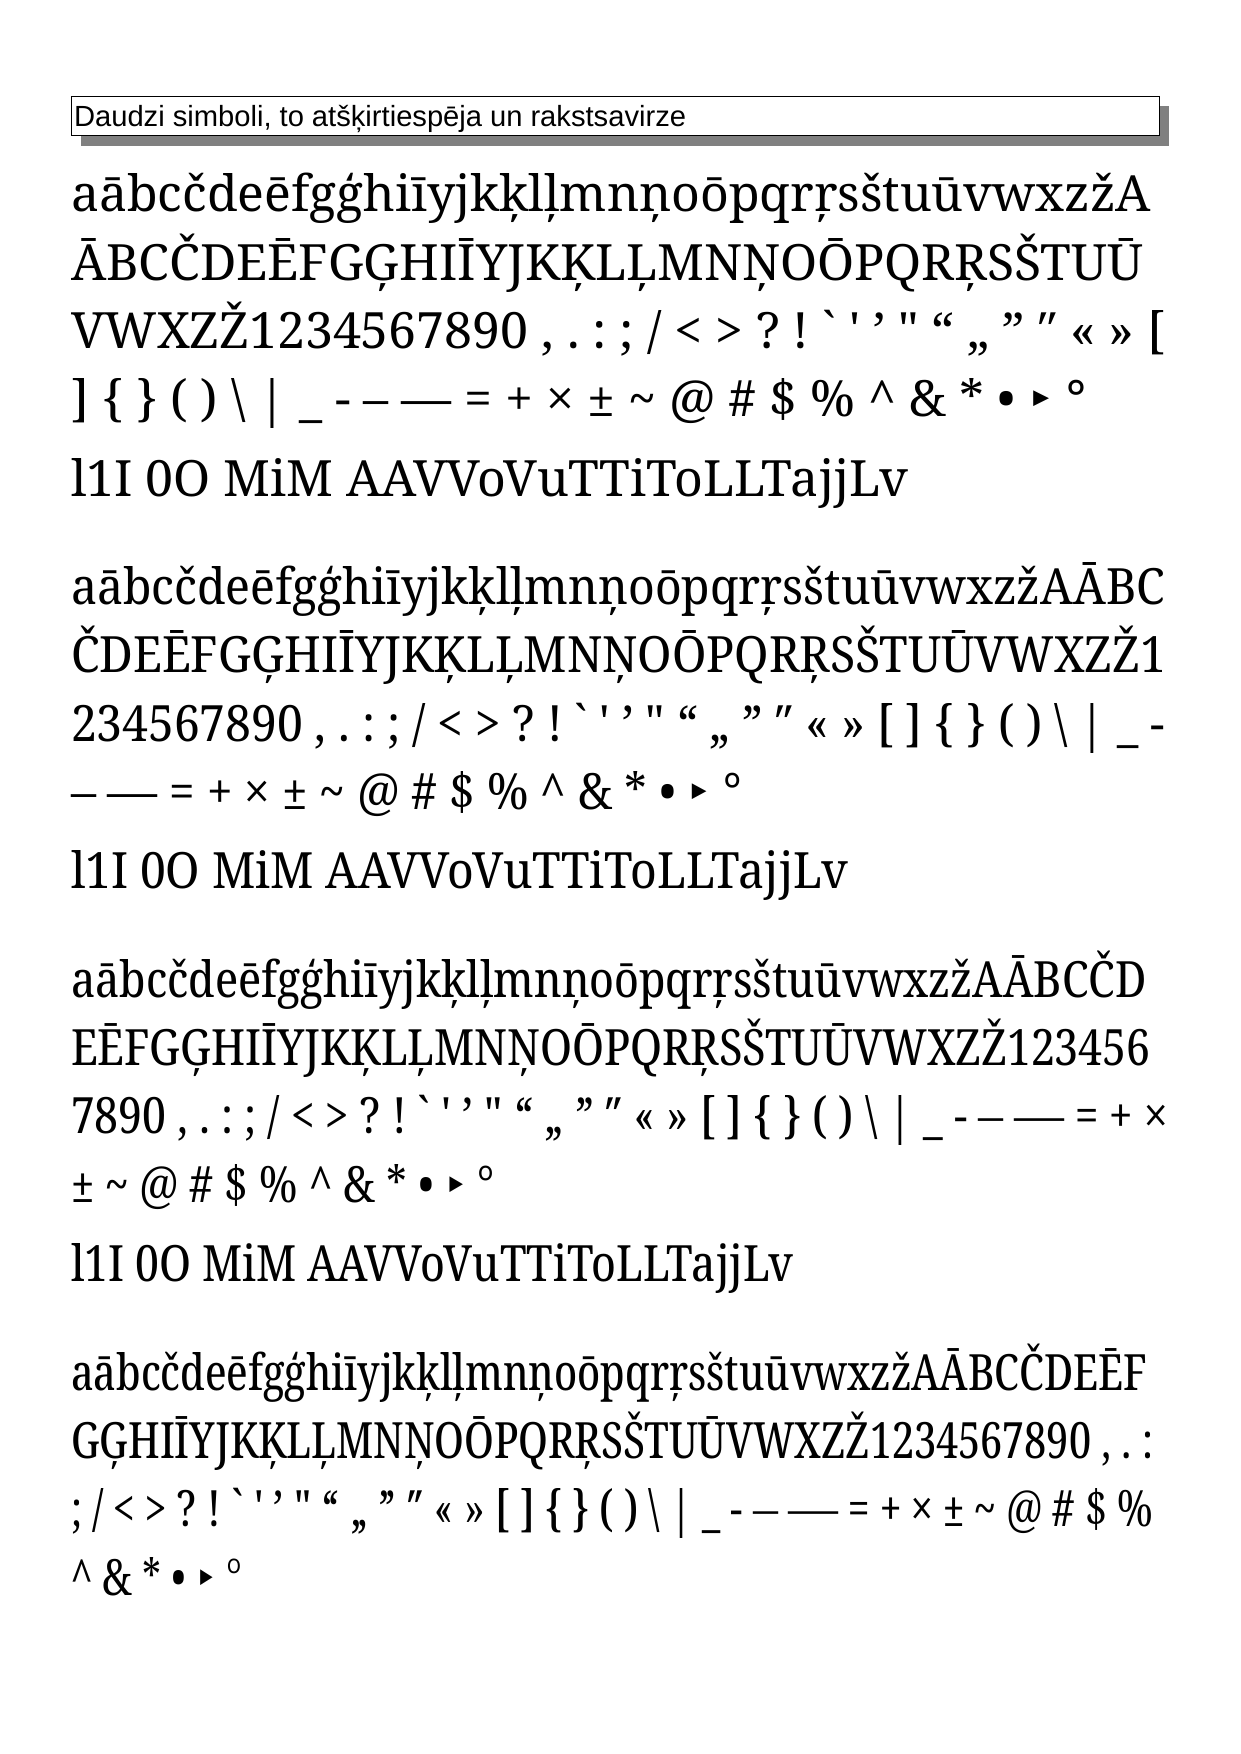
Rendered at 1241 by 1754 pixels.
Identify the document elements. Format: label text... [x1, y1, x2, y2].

text l1I 0O MiM AAVVoVuTTiToLLTajjLv [71, 443, 1169, 511]
text l1I 0O MiM AAVVoVuTTiToLLTajjLv [71, 1228, 1169, 1297]
text aābcčdeēfgģhiīyjkķlļmnņoōpqrŗsštuūvwxzžAĀBCČDEĒFGĢHIĪYJKĶLĻMNŅOŌPQRŖSŠTUŪVWXZŽ1234567890 , . : ; / < > ? ! ` ' ’ " “ „ ” ″ « » [ ] { } ( ) \ | _ - – — = + × ± ~ @ # $ % ^ & * • ‣ ° [71, 158, 1169, 431]
text aābcčdeēfgģhiīyjkķlļmnņoōpqrŗsštuūvwxzžAĀBCČDEĒFGĢHIĪYJKĶLĻMNŅOŌPQRŖSŠTUŪVWXZŽ1234567890 , . : ; / < > ? ! ` ' ’ " “ „ ” ″ « » [ ] { } ( ) \ | _ - – — = + × ± ~ @ # $ % ^ & * • ‣ ° [71, 944, 1169, 1217]
subtitle Daudzi simboli, to atšķirtiespēja un rakstsavirze [72, 97, 1159, 135]
text aābcčdeēfgģhiīyjkķlļmnņoōpqrŗsštuūvwxzžAĀBCČDEĒFGĢHIĪYJKĶLĻMNŅOŌPQRŖSŠTUŪVWXZŽ1234567890 , . : ; / < > ? ! ` ' ’ " “ „ ” ″ « » [ ] { } ( ) \ | _ - – — = + × ± ~ @ # $ % ^ & * • ‣ ° [71, 551, 1169, 824]
text aābcčdeēfgģhiīyjkķlļmnņoōpqrŗsštuūvwxzžAĀBCČDEĒFGĢHIĪYJKĶLĻMNŅOŌPQRŖSŠTUŪVWXZŽ1234567890 , . : ; / < > ? ! ` ' ’ " “ „ ” ″ « » [ ] { } ( ) \ | _ - – — = + × ± ~ @ # $ % ^ & * • ‣ ° [71, 1337, 1169, 1609]
text l1I 0O MiM AAVVoVuTTiToLLTajjLv [71, 836, 1169, 904]
